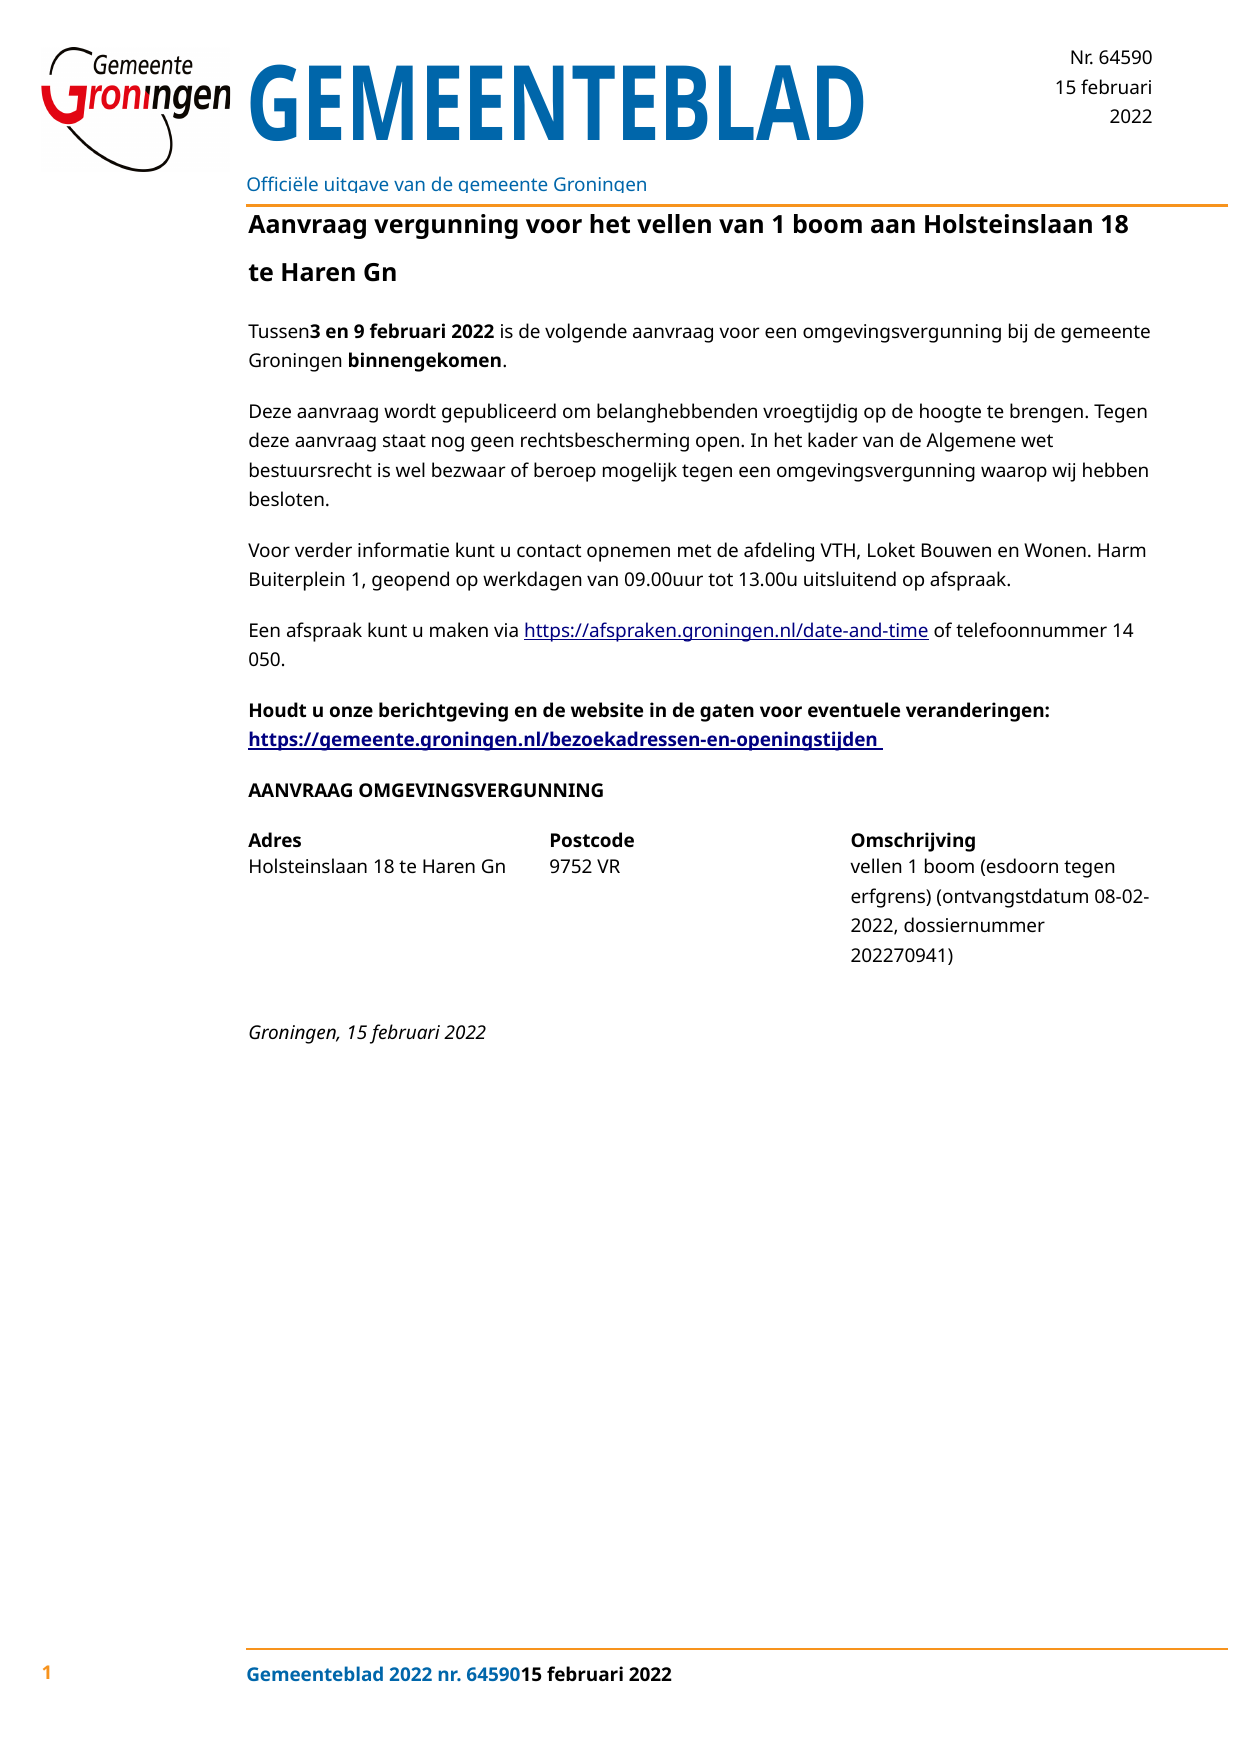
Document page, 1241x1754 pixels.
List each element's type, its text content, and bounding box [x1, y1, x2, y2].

text Een afspraak kunt u maken via https://afspraken.groningen.nl/date-and-time of telefoonnummer 14 050. [248, 617, 1152, 672]
text Deze aanvraag wordt gepubliceerd om belanghebbenden vroegtijdig op de hoogte te brengen. Tegen deze aanvraag staat nog geen rechtsbescherming open. In het kader van de Algemene wet bestuursrecht is wel bezwaar of beroep mogelijk tegen een omgevingsvergunning waarop wij hebben besloten. [248, 398, 1152, 512]
table_cell Holsteinslaan 18 te Haren Gn [248, 853, 549, 968]
text Houdt u onze berichtgeving en de website in de gaten voor eventuele veranderingen: https://gemeente.groningen.nl/bezoekadressen-en-openingstijden [248, 697, 1152, 752]
table_cell 9752 VR [549, 853, 850, 968]
table_header Postcode [549, 828, 850, 853]
table_header Omschrijving [850, 828, 1152, 853]
text Aanvraag vergunning voor het vellen van 1 boom aan Holsteinslaan 18 te Haren Gn [248, 207, 1152, 288]
text AANVRAAG OMGEVINGSVERGUNNING [248, 777, 1152, 803]
text Tussen3 en 9 februari 2022 is de volgende aanvraag voor een omgevingsvergunning bij de gemeente Groningen binnengekomen. [248, 318, 1152, 373]
text Voor verder informatie kunt u contact opnemen met de afdeling VTH, Loket Bouwen en Wonen. Harm Buiterplein 1, geopend op werkdagen van 09.00uur tot 13.00u uitsluitend op afspraak. [248, 537, 1152, 592]
table_header Adres [248, 828, 549, 853]
text Groningen, 15 februari 2022 [248, 1019, 1152, 1044]
table_cell vellen 1 boom (esdoorn tegen erfgrens) (ontvangstdatum 08-02-2022, dossiernummer 202270941) [850, 853, 1152, 968]
picture [41, 47, 231, 172]
